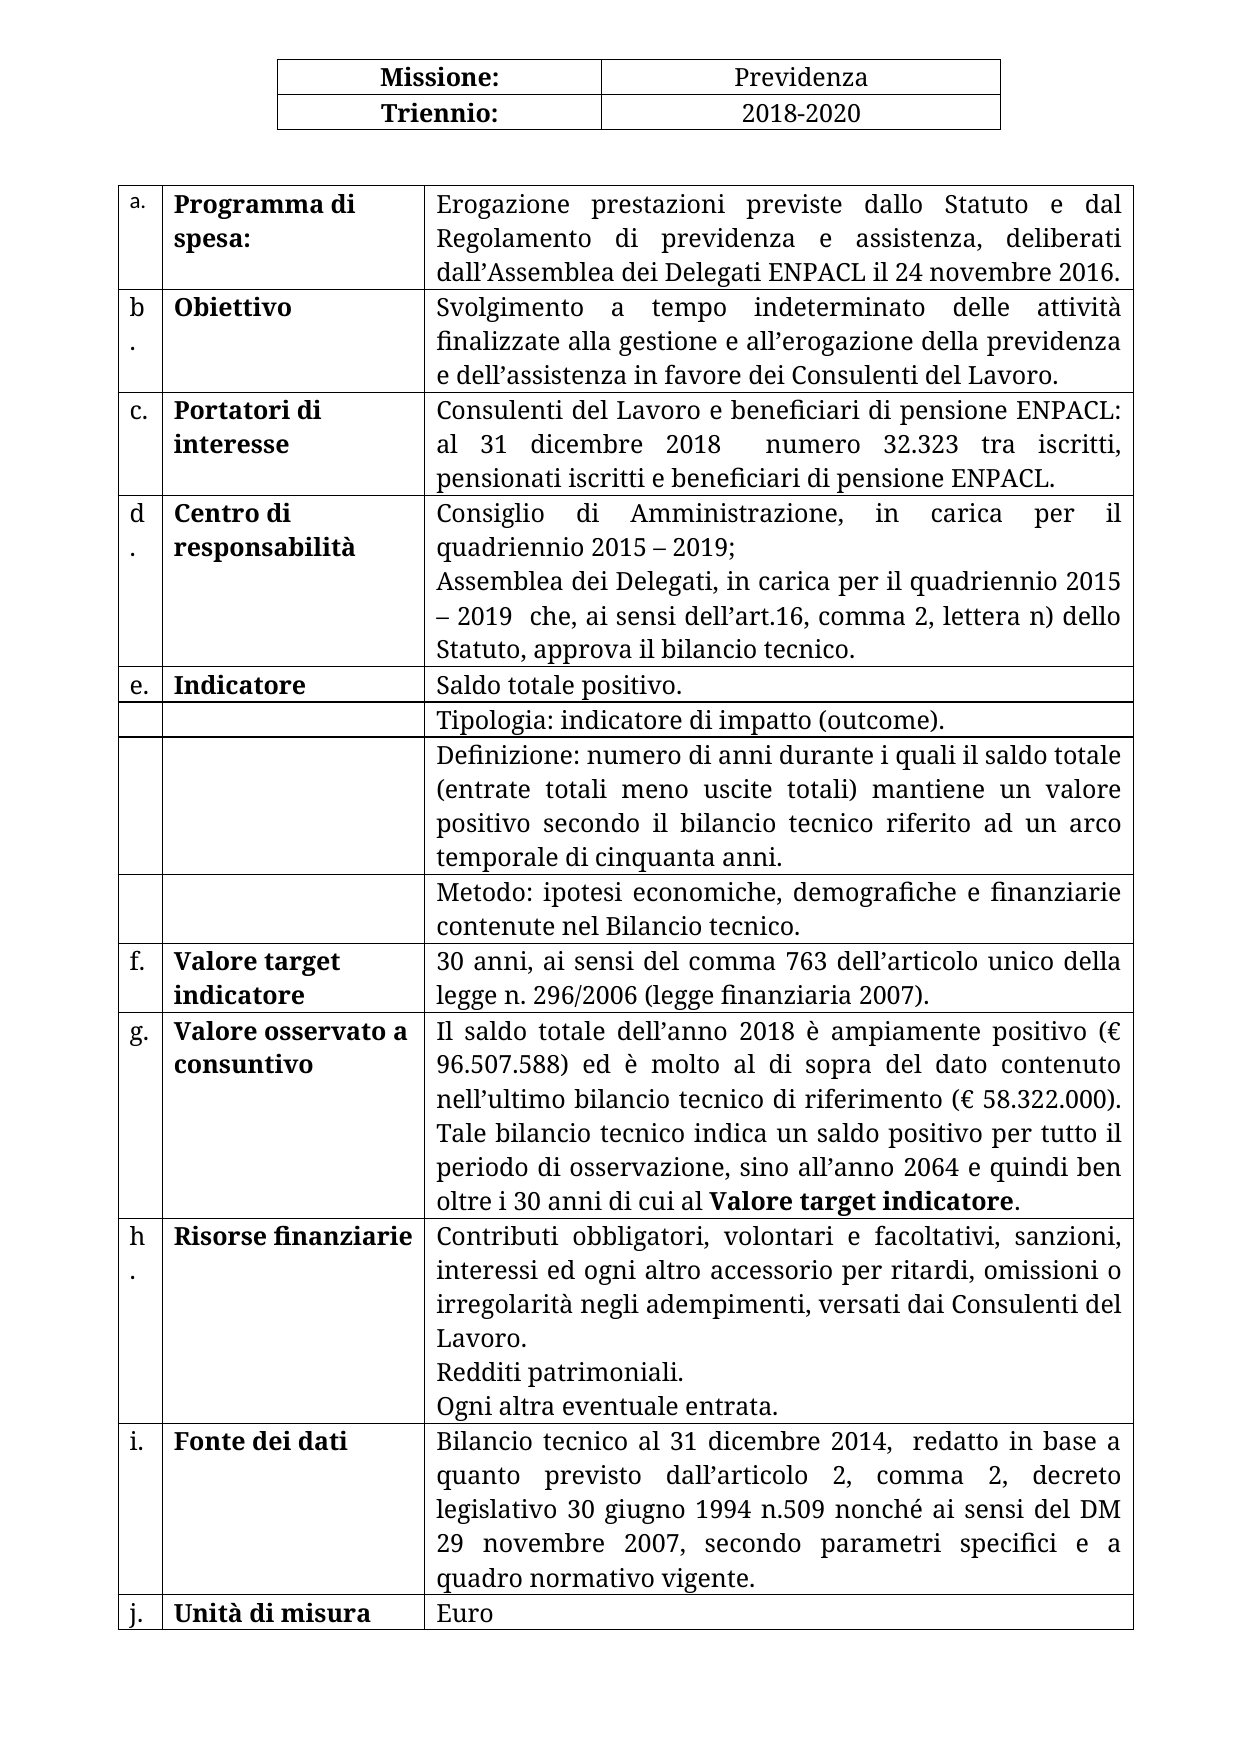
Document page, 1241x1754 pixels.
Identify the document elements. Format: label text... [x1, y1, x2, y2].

table_cell [119, 703, 162, 736]
table_cell Tipologia: indicatore di impatto (outcome). [425, 703, 1133, 736]
table_cell d. [119, 496, 162, 666]
table_cell [163, 738, 424, 874]
table_cell c. [119, 393, 162, 495]
table_cell Bilancio tecnico al 31 dicembre 2014, redatto in base a quanto previsto dall’articolo 2, comma 2, decreto legislativo 30 giugno 1994 n.509 nonché ai sensi del DM 29 novembre 2007, secondo parametri specifici e a quadro normativo vigente. [425, 1424, 1133, 1594]
table_header Erogazione prestazioni previste dallo Statuto e dal Regolamento di previdenza e assistenza, deliberati dall’Assemblea dei Delegati ENPACL il 24 novembre 2016. [425, 186, 1133, 288]
table_cell Saldo totale positivo. [425, 667, 1133, 701]
table_cell Portatori di interesse [163, 393, 424, 495]
table_cell Il saldo totale dell’anno 2018 è ampiamente positivo (€ 96.507.588) ed è molto al di sopra del dato contenuto nell’ultimo bilancio tecnico di riferimento (€ 58.322.000). Tale bilancio tecnico indica un saldo positivo per tutto il periodo di osservazione, sino all’anno 2064 e quindi ben oltre i 30 anni di cui al Valore target indicatore. [425, 1013, 1133, 1217]
table_cell g. [119, 1013, 162, 1217]
table_cell Risorse finanziarie [163, 1219, 424, 1423]
table_cell Obiettivo [163, 290, 424, 392]
table_cell Svolgimento a tempo indeterminato delle attività finalizzate alla gestione e all’erogazione della previdenza e dell’assistenza in favore dei Consulenti del Lavoro. [425, 290, 1133, 392]
table_cell f. [119, 944, 162, 1012]
table_cell b. [119, 290, 162, 392]
table_cell Indicatore [163, 667, 424, 701]
table_header Previdenza [602, 60, 1000, 94]
table_cell [163, 703, 424, 736]
table_cell Valore target indicatore [163, 944, 424, 1012]
table_header Programma di spesa: [163, 186, 424, 288]
table_cell j. [119, 1595, 162, 1629]
table_cell Fonte dei dati [163, 1424, 424, 1594]
table_cell Centro di responsabilità [163, 496, 424, 666]
table_header Missione: [278, 60, 601, 94]
table_header a. [119, 186, 162, 288]
table_cell Metodo: ipotesi economiche, demografiche e finanziarie contenute nel Bilancio tecnico. [425, 875, 1133, 943]
table_cell e. [119, 667, 162, 701]
table_cell Triennio: [278, 95, 601, 129]
table_cell Consulenti del Lavoro e beneficiari di pensione ENPACL: al 31 dicembre 2018 numero 32.323 tra iscritti, pensionati iscritti e beneficiari di pensione ENPACL. [425, 393, 1133, 495]
table_cell Contributi obbligatori, volontari e facoltativi, sanzioni, interessi ed ogni altro accessorio per ritardi, omissioni o irregolarità negli adempimenti, versati dai Consulenti del Lavoro. Redditi patrimoniali. Ogni altra eventuale entrata. [425, 1219, 1133, 1423]
table_cell Definizione: numero di anni durante i quali il saldo totale (entrate totali meno uscite totali) mantiene un valore positivo secondo il bilancio tecnico riferito ad un arco temporale di cinquanta anni. [425, 738, 1133, 874]
table_cell [119, 738, 162, 874]
table_cell Consiglio di Amministrazione, in carica per il quadriennio 2015 – 2019; Assemblea dei Delegati, in carica per il quadriennio 2015 – 2019 che, ai sensi dell’art.16, comma 2, lettera n) dello Statuto, approva il bilancio tecnico. [425, 496, 1133, 666]
table_cell 2018-2020 [602, 95, 1000, 129]
table_cell Valore osservato a consuntivo [163, 1013, 424, 1217]
table_cell h. [119, 1219, 162, 1423]
table_cell Unità di misura [163, 1595, 424, 1629]
table_cell Euro [425, 1595, 1133, 1629]
table_cell 30 anni, ai sensi del comma 763 dell’articolo unico della legge n. 296/2006 (legge finanziaria 2007). [425, 944, 1133, 1012]
table_cell [163, 875, 424, 943]
table_cell i. [119, 1424, 162, 1594]
table_cell [119, 875, 162, 943]
